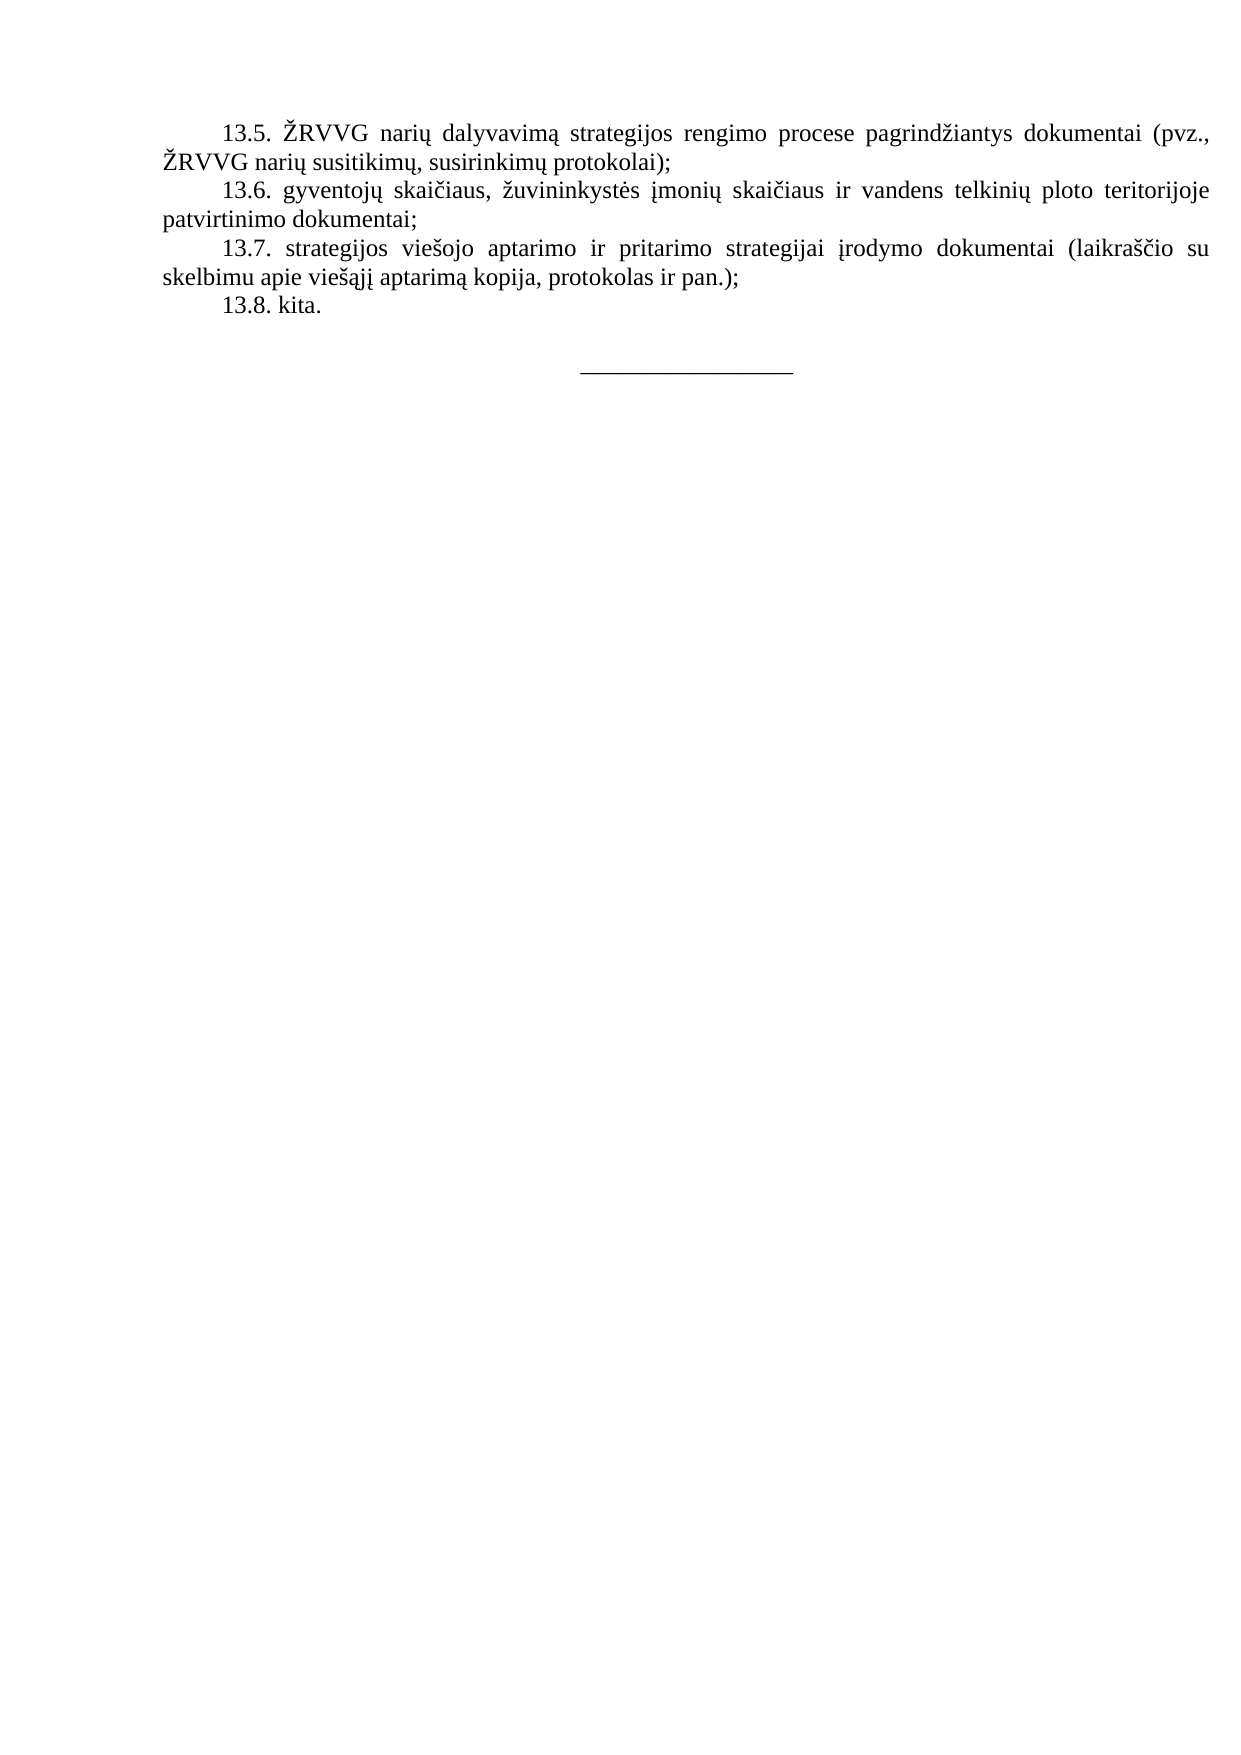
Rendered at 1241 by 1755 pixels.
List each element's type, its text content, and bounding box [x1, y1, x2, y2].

text 13.7. strategijos viešojo aptarimo ir pritarimo strategijai įrodymo dokumentai (laikraščio su skelbimu apie viešąjį aptarimą kopija, protokolas ir pan.); [162, 233, 1211, 291]
text 13.6. gyventojų skaičiaus, žuvininkystės įmonių skaičiaus ir vandens telkinių ploto teritorijoje patvirtinimo dokumentai; [162, 176, 1211, 233]
text 13.8. kita. [162, 291, 1211, 319]
text 13.5. ŽRVVG narių dalyvavimą strategijos rengimo procese pagrindžiantys dokumentai (pvz., ŽRVVG narių susitikimų, susirinkimų protokolai); [162, 118, 1211, 176]
text _________________ [162, 348, 1211, 377]
